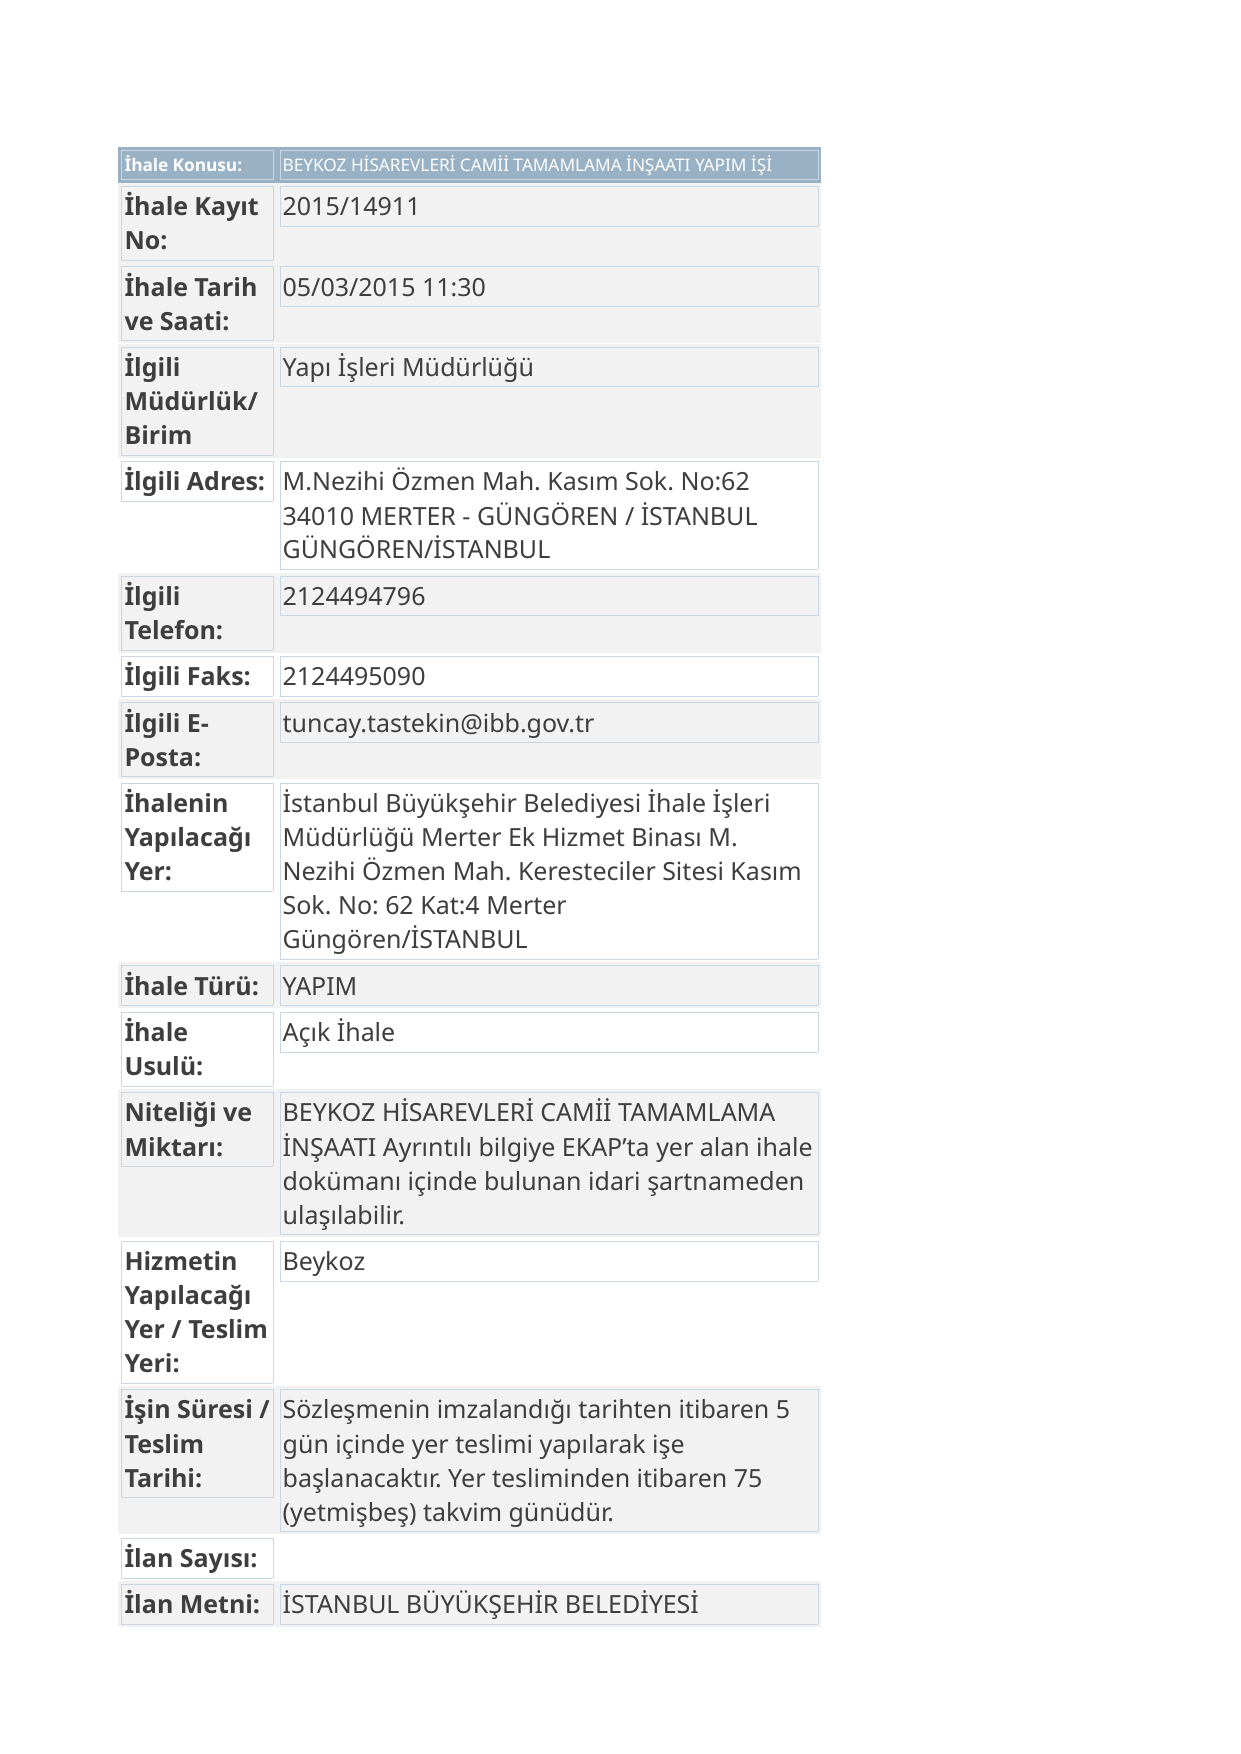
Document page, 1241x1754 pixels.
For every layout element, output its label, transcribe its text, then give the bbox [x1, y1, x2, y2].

table_cell M.Nezihi Özmen Mah. Kasım Sok. No:62 34010 MERTER - GÜNGÖREN / İSTANBUL GÜNGÖREN/İSTANBUL [276, 458, 821, 572]
table_cell İstanbul Büyükşehir Belediyesi İhale İşleri Müdürlüğü Merter Ek Hizmet Binası M. Nezihi Özmen Mah. Keresteciler Sitesi Kasım Sok. No: 62 Kat:4 Merter Güngören/İSTANBUL [276, 780, 821, 962]
table_cell İSTANBUL BÜYÜKŞEHİR BELEDİYESİ [276, 1581, 821, 1627]
table_cell Sözleşmenin imzalandığı tarihten itibaren 5 gün içinde yer teslimi yapılarak işe başlanacaktır. Yer tesliminden itibaren 75 (yetmişbeş) takvim günüdür. [276, 1386, 821, 1534]
table_cell İhale Türü: [118, 962, 276, 1008]
table_cell 2015/14911 [276, 183, 821, 263]
table_cell İlgili Adres: [118, 458, 276, 572]
table_header BEYKOZ HİSAREVLERİ CAMİİ TAMAMLAMA İNŞAATI YAPIM İŞİ [276, 147, 821, 183]
table_cell İşin Süresi / Teslim Tarihi: [118, 1386, 276, 1534]
table_cell 2124495090 [276, 653, 821, 699]
table_cell [276, 1535, 821, 1581]
table_cell Yapı İşleri Müdürlüğü [276, 344, 821, 458]
table_cell İlgili Telefon: [118, 573, 276, 653]
table_cell İlan Metni: [118, 1581, 276, 1627]
table_cell İhale Kayıt No: [118, 183, 276, 263]
table_cell BEYKOZ HİSAREVLERİ CAMİİ TAMAMLAMA İNŞAATI Ayrıntılı bilgiye EKAP’ta yer alan ihale dokümanı içinde bulunan idari şartnameden ulaşılabilir. [276, 1089, 821, 1237]
table_cell tuncay.tastekin@ibb.gov.tr [276, 699, 821, 779]
table_cell Hizmetin Yapılacağı Yer / Teslim Yeri: [118, 1238, 276, 1386]
table_cell İlgili Faks: [118, 653, 276, 699]
table_cell İhalenin Yapılacağı Yer: [118, 780, 276, 962]
table_cell Niteliği ve Miktarı: [118, 1089, 276, 1237]
table_cell 05/03/2015 11:30 [276, 263, 821, 343]
table_cell İlgili E-Posta: [118, 699, 276, 779]
table_cell İlan Sayısı: [118, 1535, 276, 1581]
table_cell İlgili Müdürlük/Birim [118, 344, 276, 458]
table_cell İhale Tarih ve Saati: [118, 263, 276, 343]
table_cell 2124494796 [276, 573, 821, 653]
table_cell İhale Usulü: [118, 1009, 276, 1089]
table_header İhale Konusu: [118, 147, 276, 183]
table_cell Açık İhale [276, 1009, 821, 1089]
table_cell Beykoz [276, 1238, 821, 1386]
table_cell YAPIM [276, 962, 821, 1008]
